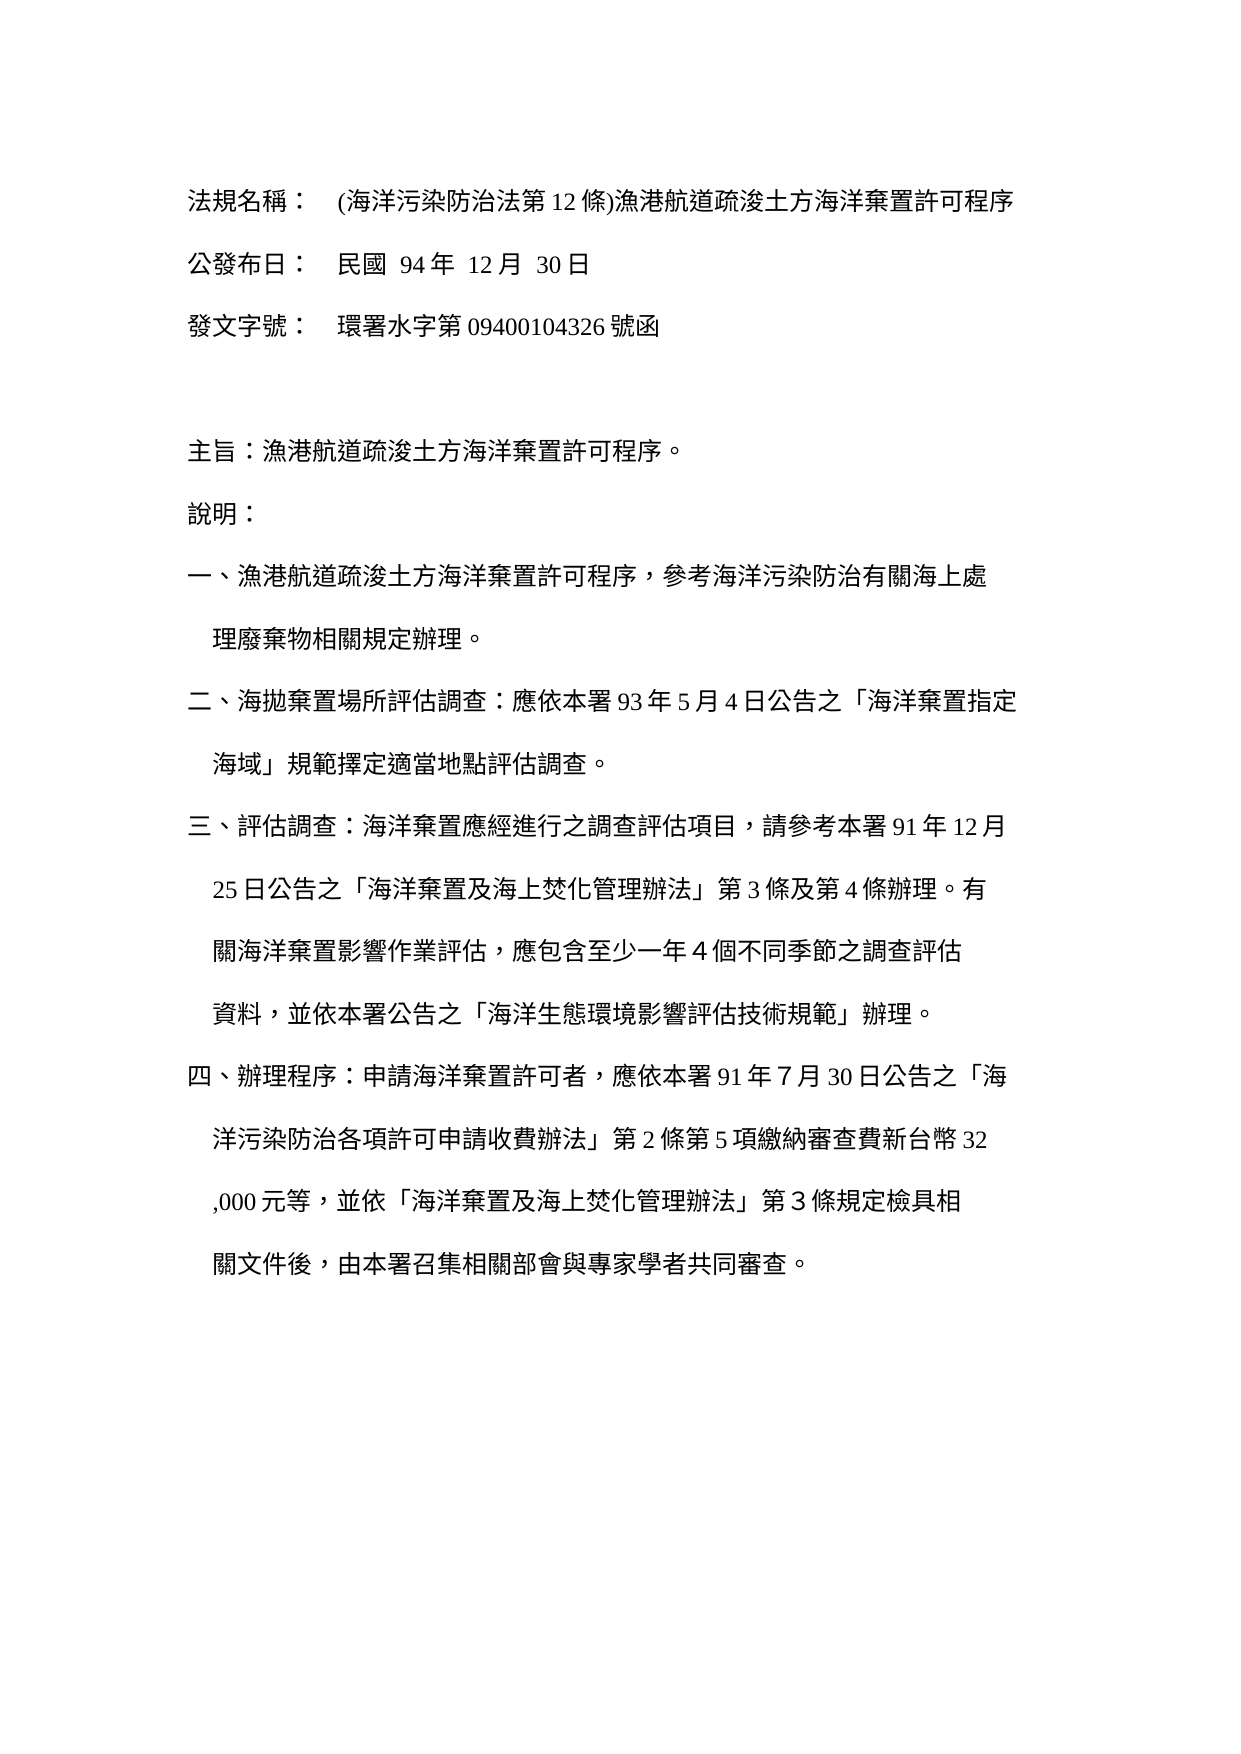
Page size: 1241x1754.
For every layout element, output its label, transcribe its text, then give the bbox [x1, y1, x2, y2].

text 一、漁港航道疏浚土方海洋棄置許可程序，參考海洋污染防治有關海上處 [187, 533, 1053, 596]
text ,000元等，並依「海洋棄置及海上焚化管理辦法」第３條規定檢具相 [187, 1158, 1053, 1221]
text 主旨：漁港航道疏浚土方海洋棄置許可程序。 [187, 408, 1053, 471]
text 理廢棄物相關規定辦理。 [187, 596, 1053, 658]
text 資料，並依本署公告之「海洋生態環境影響評估技術規範」辦理。 [187, 971, 1053, 1033]
text 三、評估調查：海洋棄置應經進行之調查評估項目，請參考本署91年12月 [187, 783, 1053, 846]
text 公發布日： 民國 94年 12 月 30日 [187, 221, 1053, 283]
text 二、海拋棄置場所評估調查：應依本署93年5月4日公告之「海洋棄置指定 [187, 658, 1053, 721]
text 海域」規範擇定適當地點評估調查。 [187, 721, 1053, 783]
text 四、辦理程序：申請海洋棄置許可者，應依本署91年７月30日公告之「海 [187, 1033, 1053, 1096]
text 說明： [187, 471, 1053, 533]
text 發文字號： 環署水字第09400104326號函 [187, 283, 1053, 346]
text 關海洋棄置影響作業評估，應包含至少一年４個不同季節之調查評估 [187, 908, 1053, 971]
text 關文件後，由本署召集相關部會與專家學者共同審查。 [187, 1221, 1053, 1283]
text 25日公告之「海洋棄置及海上焚化管理辦法」第3條及第4條辦理。有 [187, 846, 1053, 908]
text 洋污染防治各項許可申請收費辦法」第2條第5項繳納審查費新台幣32 [187, 1096, 1053, 1158]
text 法規名稱： (海洋污染防治法第12條)漁港航道疏浚土方海洋棄置許可程序 [187, 158, 1053, 221]
